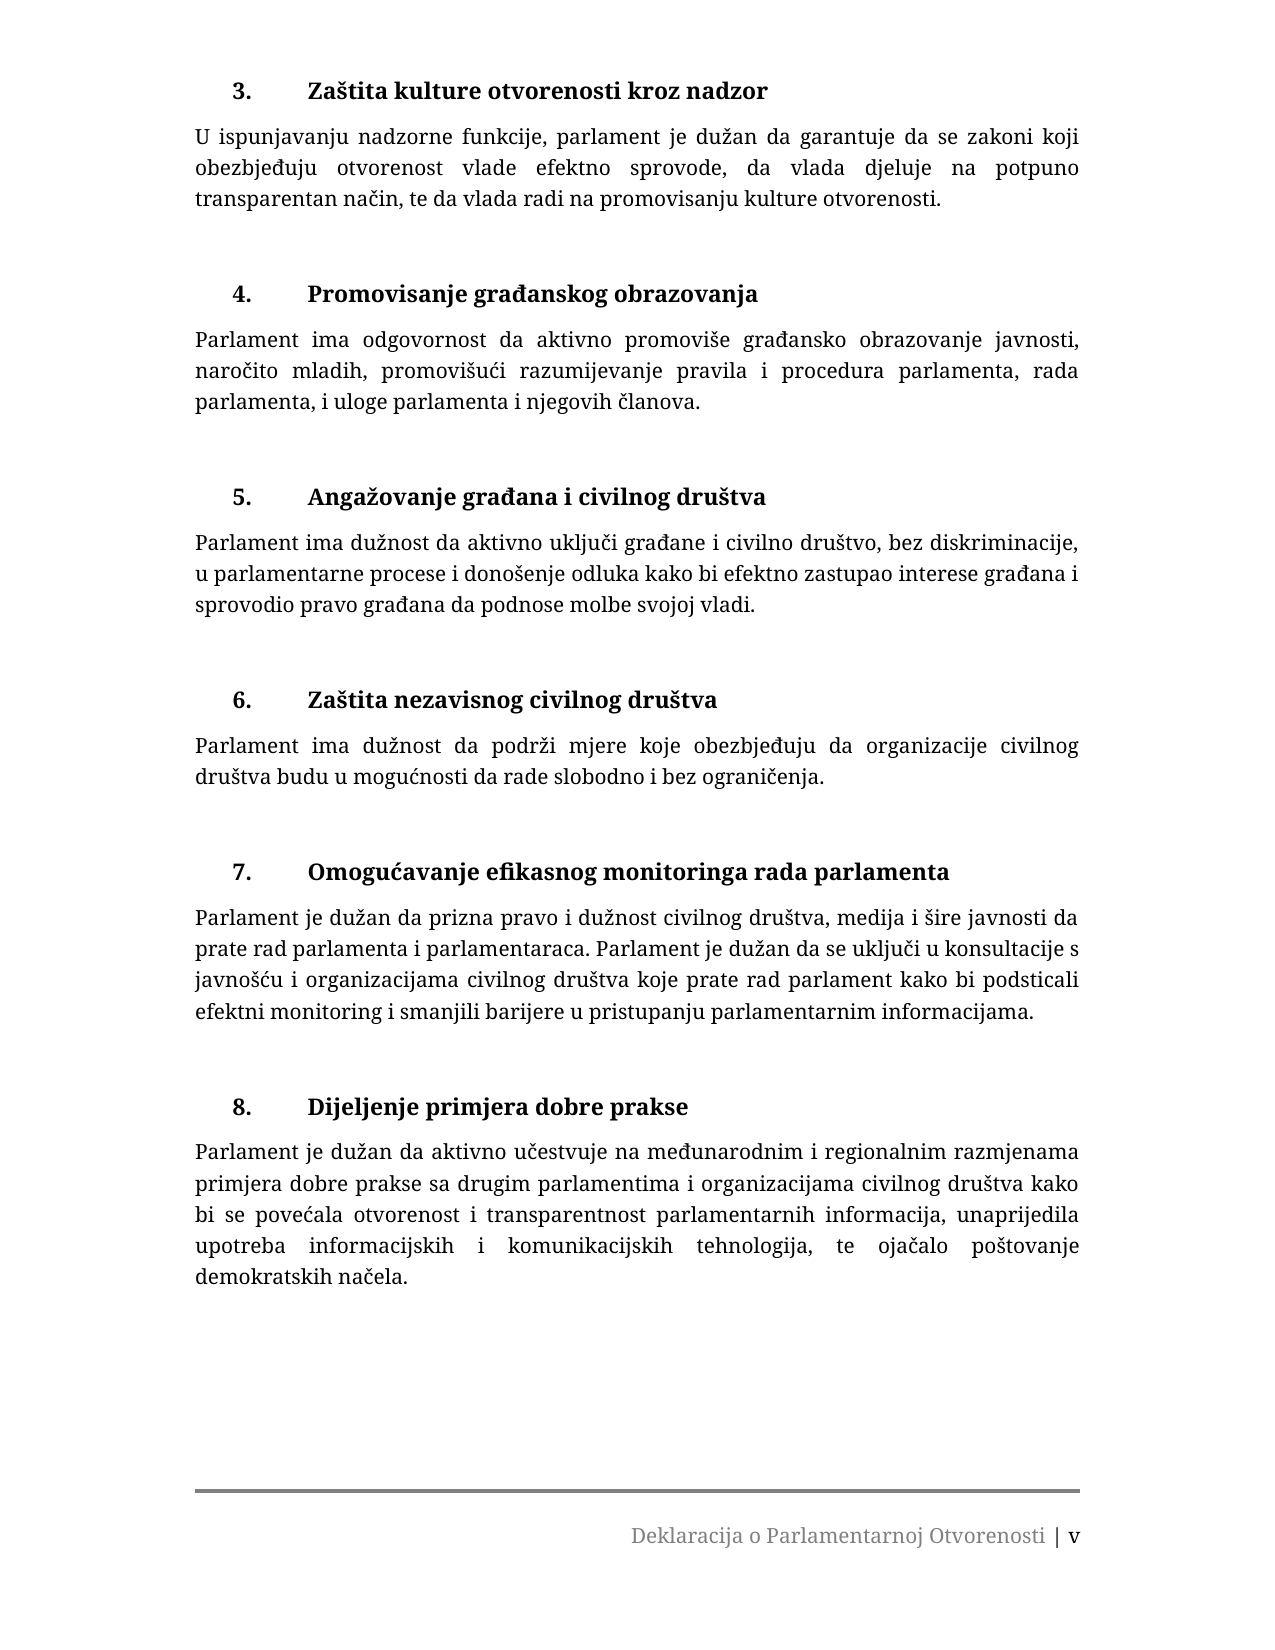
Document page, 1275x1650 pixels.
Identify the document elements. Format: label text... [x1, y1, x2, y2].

text Parlament ima odgovornost da aktivno promoviše građansko obrazovanje javnosti, naročito mladih, promovišući razumijevanje pravila i procedura parlamenta, rada parlamenta, i uloge parlamenta i njegovih članova. [195, 325, 1080, 416]
text U ispunjavanju nadzorne funkcije, parlament je dužan da garantuje da se zakoni koji obezbjeđuju otvorenost vlade efektno sprovode, da vlada djeluje na potpuno transparentan način, te da vlada radi na promovisanju kulture otvorenosti. [195, 122, 1080, 213]
list Promovisanje građanskog obrazovanja [232, 278, 1080, 309]
list Dijeljenje primjera dobre prakse [232, 1091, 1080, 1122]
list Omogućavanje efikasnog monitoringa rada parlamenta [232, 856, 1080, 887]
text Parlament je dužan da aktivno učestvuje na međunarodnim i regionalnim razmjenama primjera dobre prakse sa drugim parlamentima i organizacijama civilnog društva kako bi se povećala otvorenost i transparentnost parlamentarnih informacija, unaprijedila upotreba informacijskih i komunikacijskih tehnologija, te ojačalo poštovanje demokratskih načela. [195, 1137, 1080, 1291]
list Zaštita kulture otvorenosti kroz nadzor [232, 75, 1080, 106]
list Angažovanje građana i civilnog društva [232, 481, 1080, 512]
list Zaštita nezavisnog civilnog društva [232, 684, 1080, 716]
text Parlament ima dužnost da aktivno uključi građane i civilno društvo, bez diskriminacije, u parlamentarne procese i donošenje odluka kako bi efektno zastupao interese građana i sprovodio pravo građana da podnose molbe svojoj vladi. [195, 528, 1080, 619]
text Parlament je dužan da prizna pravo i dužnost civilnog društva, medija i šire javnosti da prate rad parlamenta i parlamentaraca. Parlament je dužan da se uključi u konsultacije s javnošću i organizacijama civilnog društva koje prate rad parlament kako bi podsticali efektni monitoring i smanjili barijere u pristupanju parlamentarnim informacijama. [195, 903, 1080, 1025]
text Parlament ima dužnost da podrži mjere koje obezbjeđuju da organizacije civilnog društva budu u mogućnosti da rade slobodno i bez ograničenja. [195, 731, 1080, 791]
